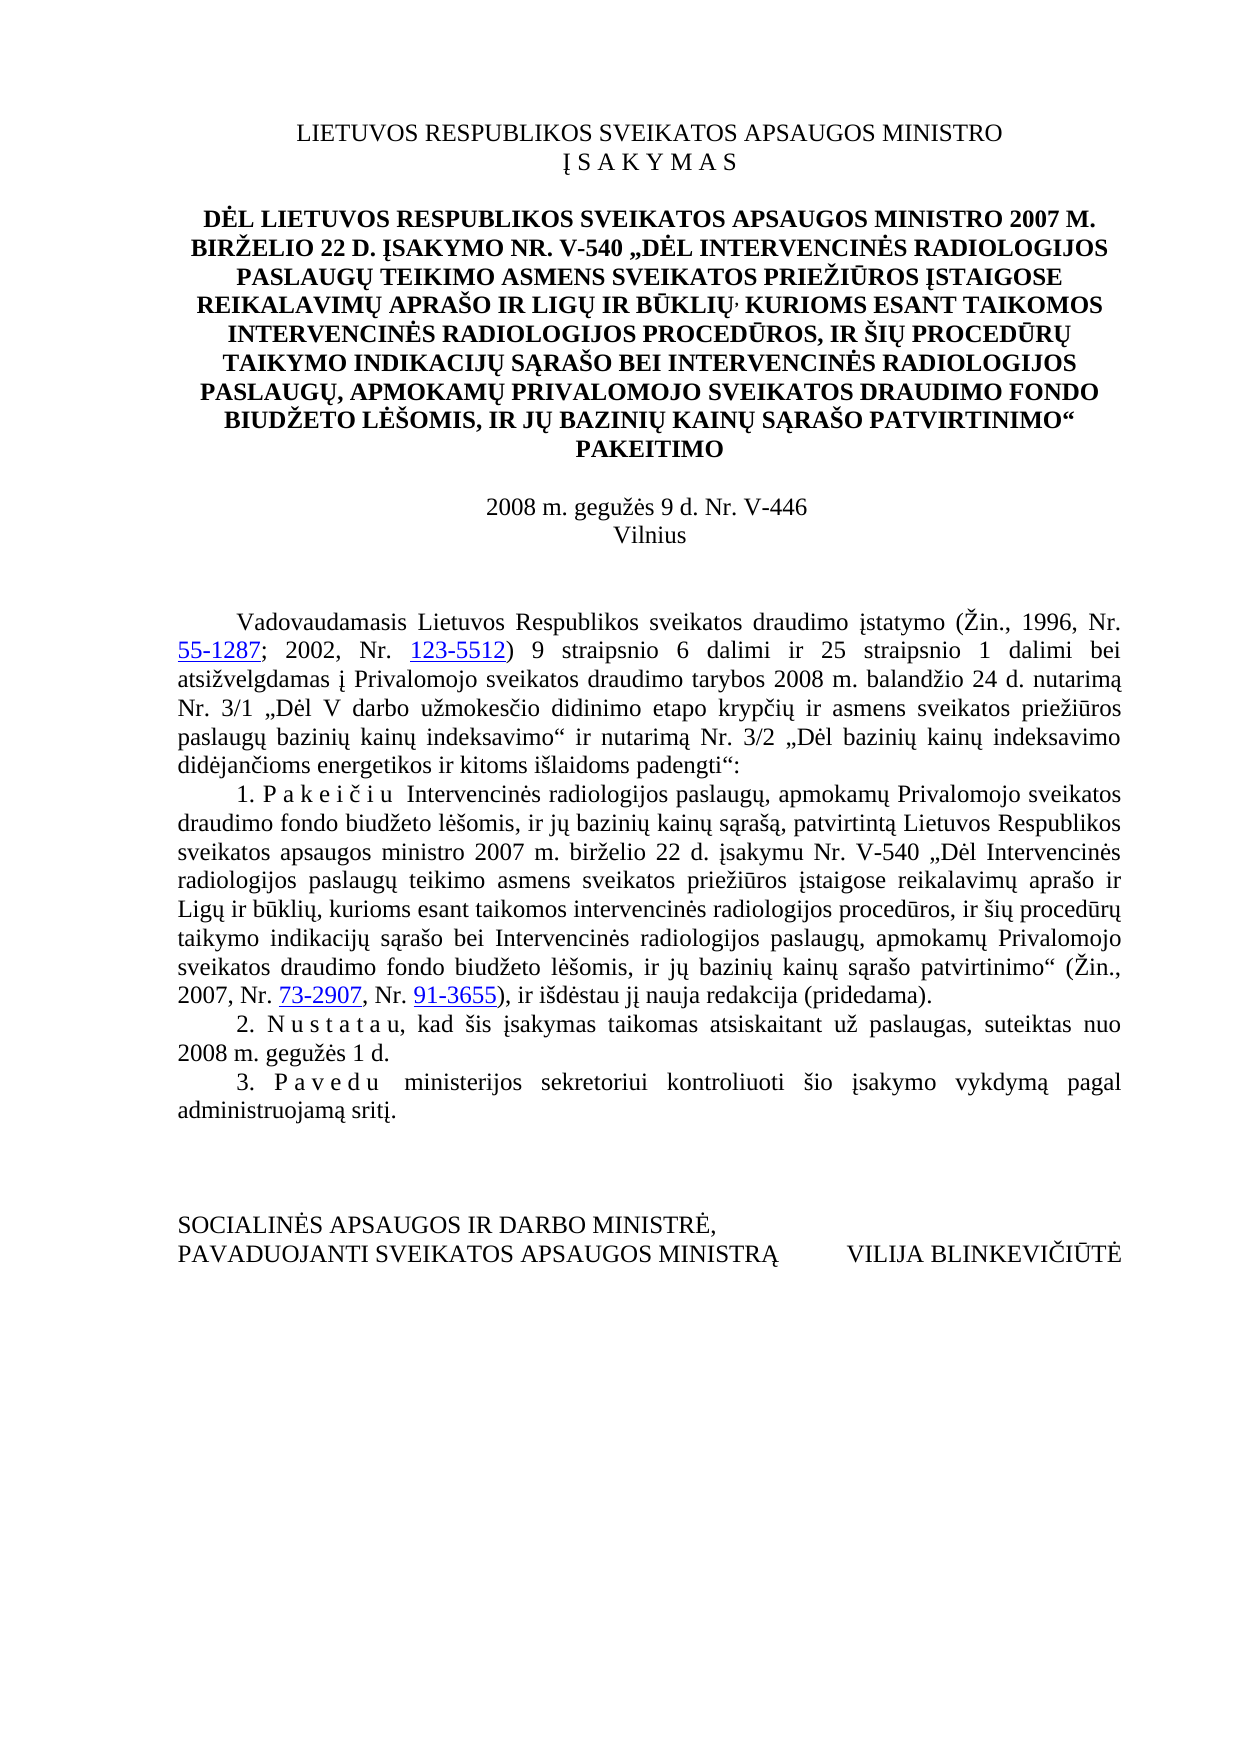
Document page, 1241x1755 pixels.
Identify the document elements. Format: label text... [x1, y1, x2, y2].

text PAVADUOJANTI SVEIKATOS APSAUGOS MINISTRĄ VILIJA BLINKEVIČIŪTĖ [177, 1239, 1122, 1268]
text ĮSAKYMAS [177, 147, 1122, 176]
text 3. Pavedu ministerijos sekretoriui kontroliuoti šio įsakymo vykdymą pagal administruojamą sritį. [177, 1067, 1122, 1124]
text Vilnius [177, 521, 1122, 549]
text 2. Nustatau, kad šis įsakymas taikomas atsiskaitant už paslaugas, suteiktas nuo 2008 m. gegužės 1 d. [177, 1009, 1122, 1067]
text 2008 m. gegužės 9 d. Nr. V-446 [177, 492, 1122, 521]
text 1. Pakeičiu Intervencinės radiologijos paslaugų, apmokamų Privalomojo sveikatos draudimo fondo biudžeto lėšomis, ir jų bazinių kainų sąrašą, patvirtintą Lietuvos Respublikos sveikatos apsaugos ministro 2007 m. birželio 22 d. įsakymu Nr. V-540 „Dėl Intervencinės radiologijos paslaugų teikimo asmens sveikatos priežiūros įstaigose reikalavimų aprašo ir Ligų ir būklių, kurioms esant taikomos intervencinės radiologijos procedūros, ir šių procedūrų taikymo indikacijų sąrašo bei Intervencinės radiologijos paslaugų, apmokamų Privalomojo sveikatos draudimo fondo biudžeto lėšomis, ir jų bazinių kainų sąrašo patvirtinimo“ (Žin., 2007, Nr. 73-2907, Nr. 91-3655), ir išdėstau jį nauja redakcija (pridedama). [177, 779, 1122, 1009]
text LIETUVOS RESPUBLIKOS SVEIKATOS APSAUGOS MINISTRO [177, 118, 1122, 147]
text SOCIALINĖS APSAUGOS IR DARBO MINISTRĖ, [177, 1211, 1122, 1239]
text DĖL LIETUVOS RESPUBLIKOS SVEIKATOS APSAUGOS MINISTRO 2007 M. BIRŽELIO 22 D. ĮSAKYMO NR. V-540 „DĖL INTERVENCINĖS RADIOLOGIJOS PASLAUGŲ TEIKIMO ASMENS SVEIKATOS PRIEŽIŪROS ĮSTAIGOSE REIKALAVIMŲ APRAŠO IR LIGŲ IR BŪKLIŲ, KURIOMS ESANT TAIKOMOS INTERVENCINĖS RADIOLOGIJOS PROCEDŪROS, IR ŠIŲ PROCEDŪRŲ TAIKYMO INDIKACIJŲ SĄRAŠO BEI INTERVENCINĖS RADIOLOGIJOS PASLAUGŲ, APMOKAMŲ PRIVALOMOJO SVEIKATOS DRAUDIMO FONDO BIUDŽETO LĖŠOMIS, IR JŲ BAZINIŲ KAINŲ SĄRAŠO PATVIRTINIMO“ PAKEITIMO [177, 204, 1122, 463]
text Vadovaudamasis Lietuvos Respublikos sveikatos draudimo įstatymo (Žin., 1996, Nr. 55-1287; 2002, Nr. 123-5512) 9 straipsnio 6 dalimi ir 25 straipsnio 1 dalimi bei atsižvelgdamas į Privalomojo sveikatos draudimo tarybos 2008 m. balandžio 24 d. nutarimą Nr. 3/1 „Dėl V darbo užmokesčio didinimo etapo krypčių ir asmens sveikatos priežiūros paslaugų bazinių kainų indeksavimo“ ir nutarimą Nr. 3/2 „Dėl bazinių kainų indeksavimo didėjančioms energetikos ir kitoms išlaidoms padengti“: [177, 607, 1122, 779]
